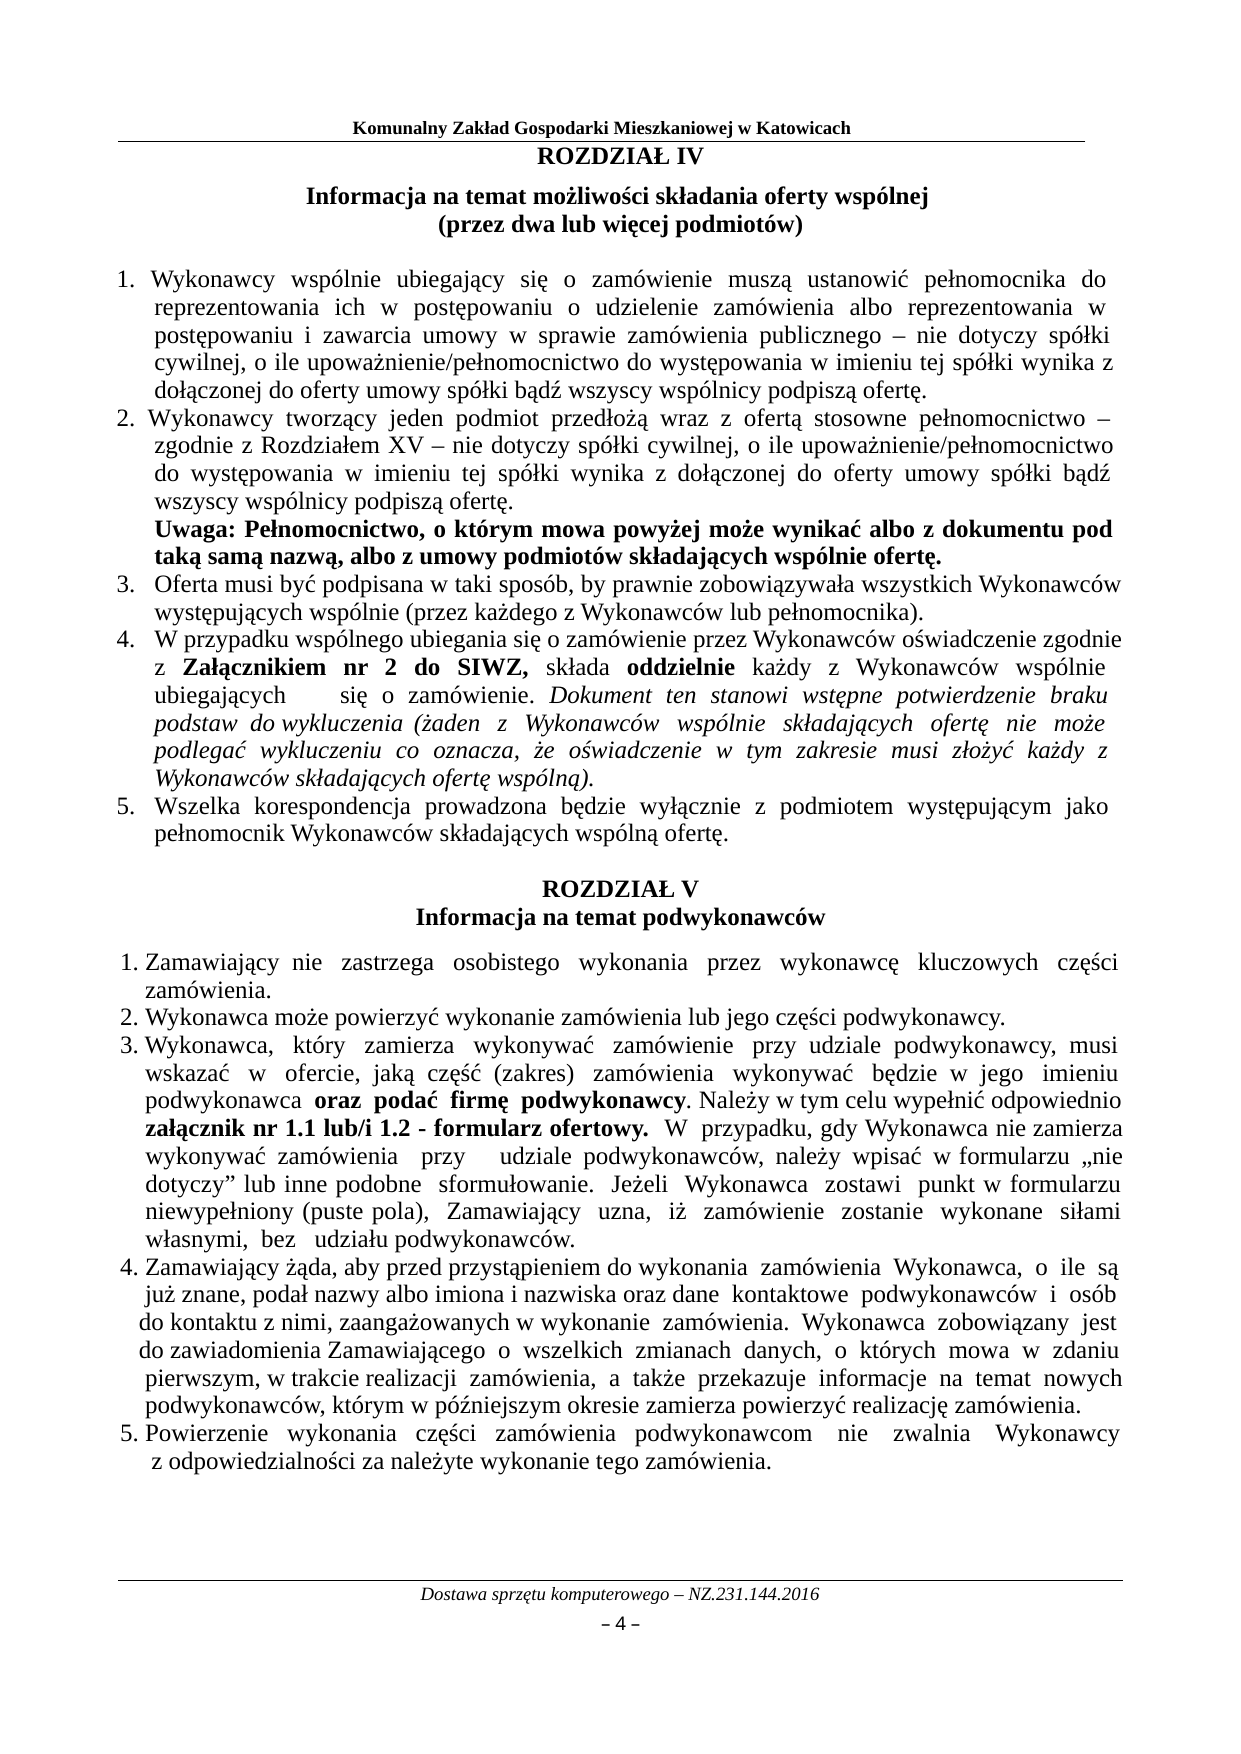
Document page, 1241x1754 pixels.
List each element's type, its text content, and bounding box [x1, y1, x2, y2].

list 2. Wykonawca może powierzyć wykonanie zamówienia lub jego części podwykonawcy. [118, 1003, 1123, 1031]
text 5. Wszelka korespondencja prowadzona będzie wyłącznie z podmiotem występującym jako pełnomocnik Wykonawców składających wspólną ofertę. [116, 792, 1123, 847]
list podwykonawców, którym w późniejszym okresie zamierza powierzyć realizację zamówienia. [118, 1391, 1123, 1419]
list 5. Powierzenie wykonania części zamówienia podwykonawcom nie zwalnia Wykonawcy [118, 1419, 1123, 1447]
text 2. Wykonawcy tworzący jeden podmiot przedłożą wraz z ofertą stosowne pełnomocnictwo – zgodnie z Rozdziałem XV – nie dotyczy spółki cywilnej, o ile upoważnienie/pełnomocnictwo do występowania w imieniu tej spółki wynika z dołączonej do oferty umowy spółki bądź wszyscy wspólnicy podpiszą ofertę. Uwaga: Pełnomocnictwo, o którym mowa powyżej może wynikać albo z dokumentu pod taką samą nazwą, albo z umowy podmiotów składających wspólnie ofertę. [116, 404, 1123, 570]
list do zawiadomienia Zamawiającego o wszelkich zmianach danych, o których mowa w zdaniu [118, 1336, 1123, 1364]
list wskazać w ofercie, jaką część (zakres) zamówienia wykonywać będzie w jego imieniu [118, 1059, 1123, 1087]
list 4. Zamawiający żąda, aby przed przystąpieniem do wykonania zamówienia Wykonawca, o ile są [118, 1253, 1123, 1281]
list załącznik nr 1.1 lub/i 1.2 - formularz ofertowy. W przypadku, gdy Wykonawca nie zamierza wykonywać zamówienia przy udziale podwykonawców, należy wpisać w formularzu „nie dotyczy” lub inne podobne sformułowanie. Jeżeli Wykonawca zostawi punkt w formularzu niewypełniony (puste pola), Zamawiający uzna, iż zamówienie zostanie wykonane siłami własnymi, bez udziału podwykonawców. [132, 1114, 1123, 1253]
list zamówienia. [79, 976, 1123, 1003]
list podwykonawca oraz podać firmę podwykonawcy. Należy w tym celu wypełnić odpowiednio [118, 1087, 1123, 1114]
list 1. Zamawiający nie zastrzega osobistego wykonania przez wykonawcę kluczowych części [79, 948, 1123, 976]
list już znane, podał nazwy albo imiona i nazwiska oraz dane kontaktowe podwykonawców i osób [118, 1281, 1123, 1308]
text 3. Oferta musi być podpisana w taki sposób, by prawnie zobowiązywała wszystkich Wykonawców występujących wspólnie (przez każdego z Wykonawców lub pełnomocnika). [116, 570, 1123, 626]
list do kontaktu z nimi, zaangażowanych w wykonanie zamówienia. Wykonawca zobowiązany jest [118, 1308, 1123, 1336]
list z odpowiedzialności za należyte wykonanie tego zamówienia. [118, 1447, 1123, 1474]
text ROZDZIAŁ IV [118, 142, 1123, 170]
text 1. Wykonawcy wspólnie ubiegający się o zamówienie muszą ustanowić pełnomocnika do reprezentowania ich w postępowaniu o udzielenie zamówienia albo reprezentowania w postępowaniu i zawarcia umowy w sprawie zamówienia publicznego – nie dotyczy spółki cywilnej, o ile upoważnienie/pełnomocnictwo do występowania w imieniu tej spółki wynika z dołączonej do oferty umowy spółki bądź wszyscy wspólnicy podpiszą ofertę. [116, 265, 1123, 404]
text Informacja na temat możliwości składania oferty wspólnej (przez dwa lub więcej podmiotów) [118, 182, 1123, 238]
text 4. W przypadku wspólnego ubiegania się o zamówienie przez Wykonawców oświadczenie zgodnie z Załącznikiem nr 2 do SIWZ, składa oddzielnie każdy z Wykonawców wspólnie ubiegających się o zamówienie. Dokument ten stanowi wstępne potwierdzenie braku podstaw do wykluczenia (żaden z Wykonawców wspólnie składających ofertę nie może podlegać wykluczeniu co oznacza, że oświadczenie w tym zakresie musi złożyć każdy z Wykonawców składających ofertę wspólną). [116, 626, 1123, 792]
list pierwszym, w trakcie realizacji zamówienia, a także przekazuje informacje na temat nowych [118, 1364, 1123, 1391]
text ROZDZIAŁ V [118, 875, 1123, 903]
list 3. Wykonawca, który zamierza wykonywać zamówienie przy udziale podwykonawcy, musi [118, 1031, 1123, 1059]
text Informacja na temat podwykonawców [118, 903, 1123, 930]
